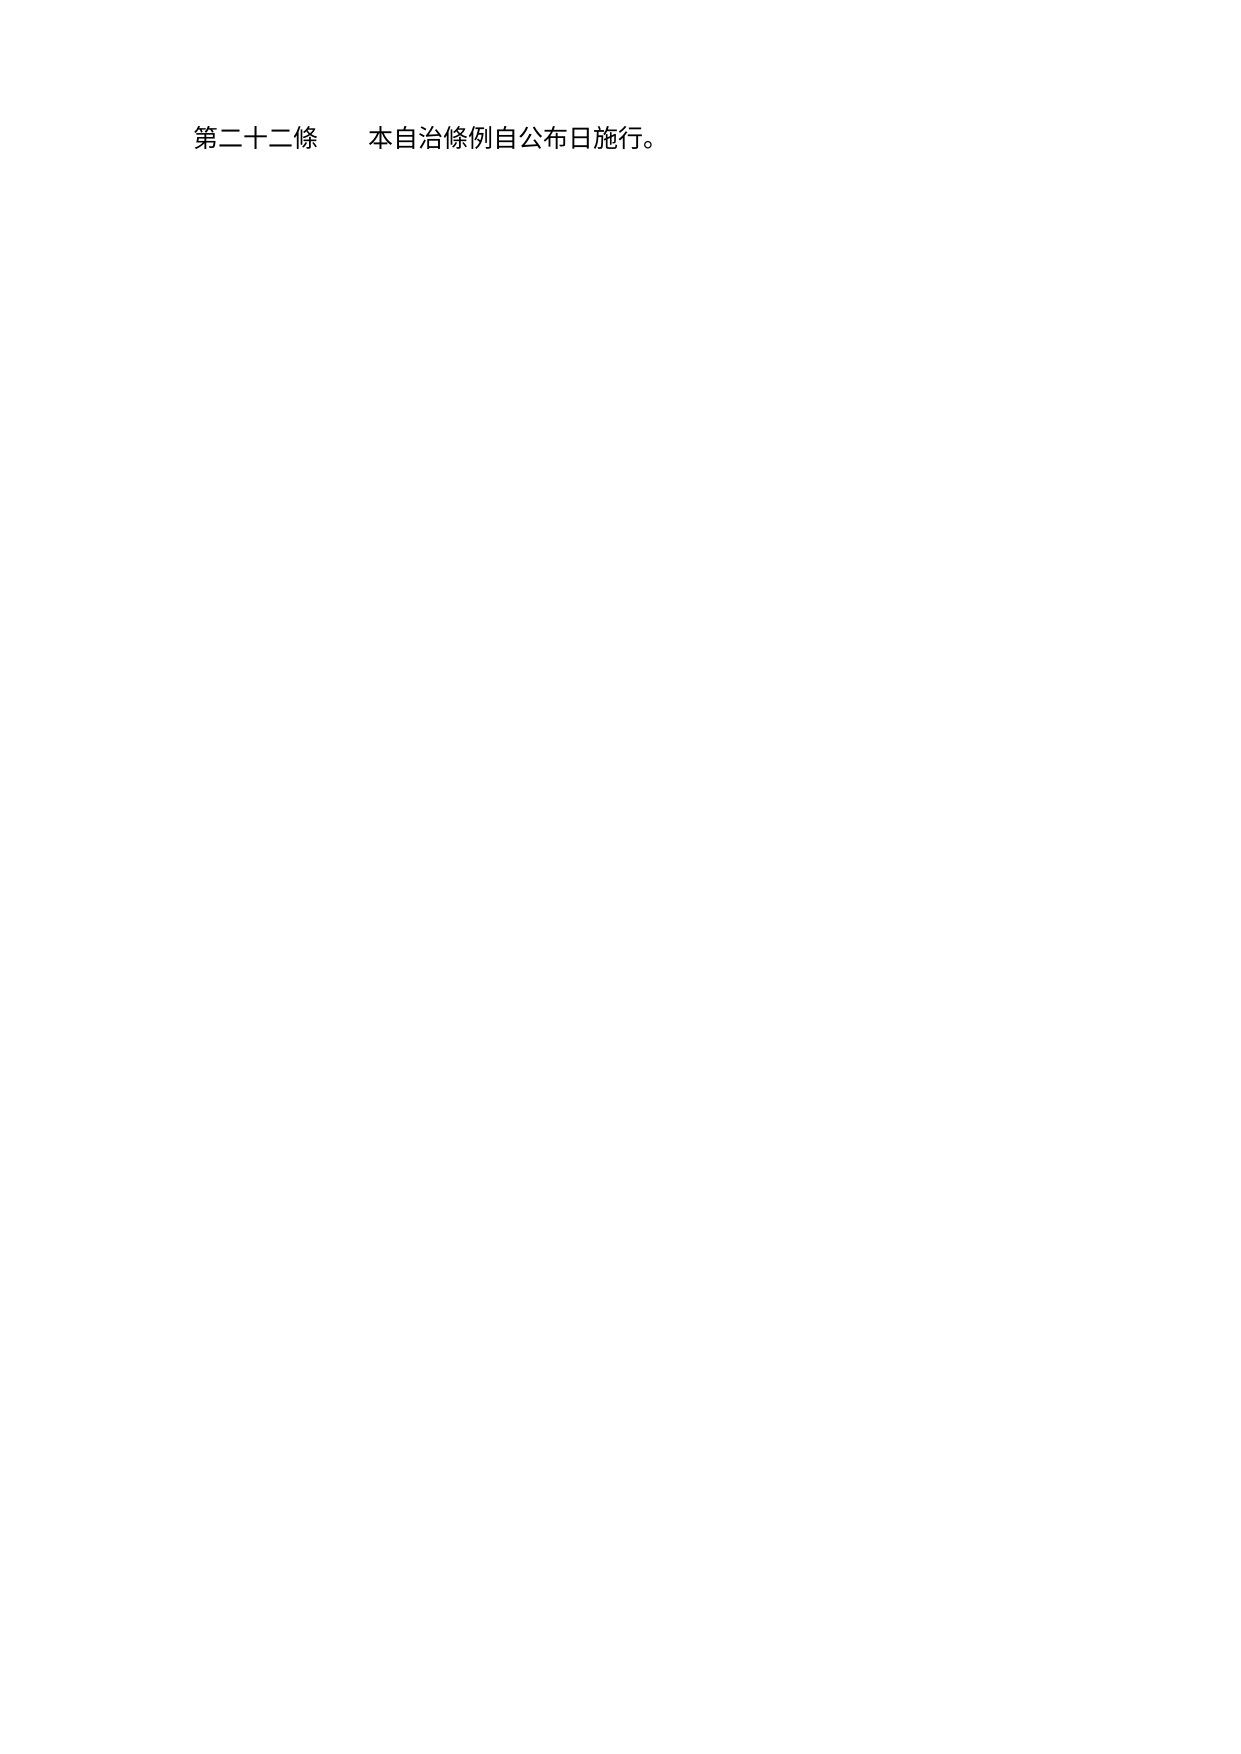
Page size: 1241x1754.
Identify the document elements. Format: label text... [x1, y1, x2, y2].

table_cell [194, 118, 1047, 183]
table_header 第二十二條 本自治條例自公布日施行。 [194, 118, 668, 154]
